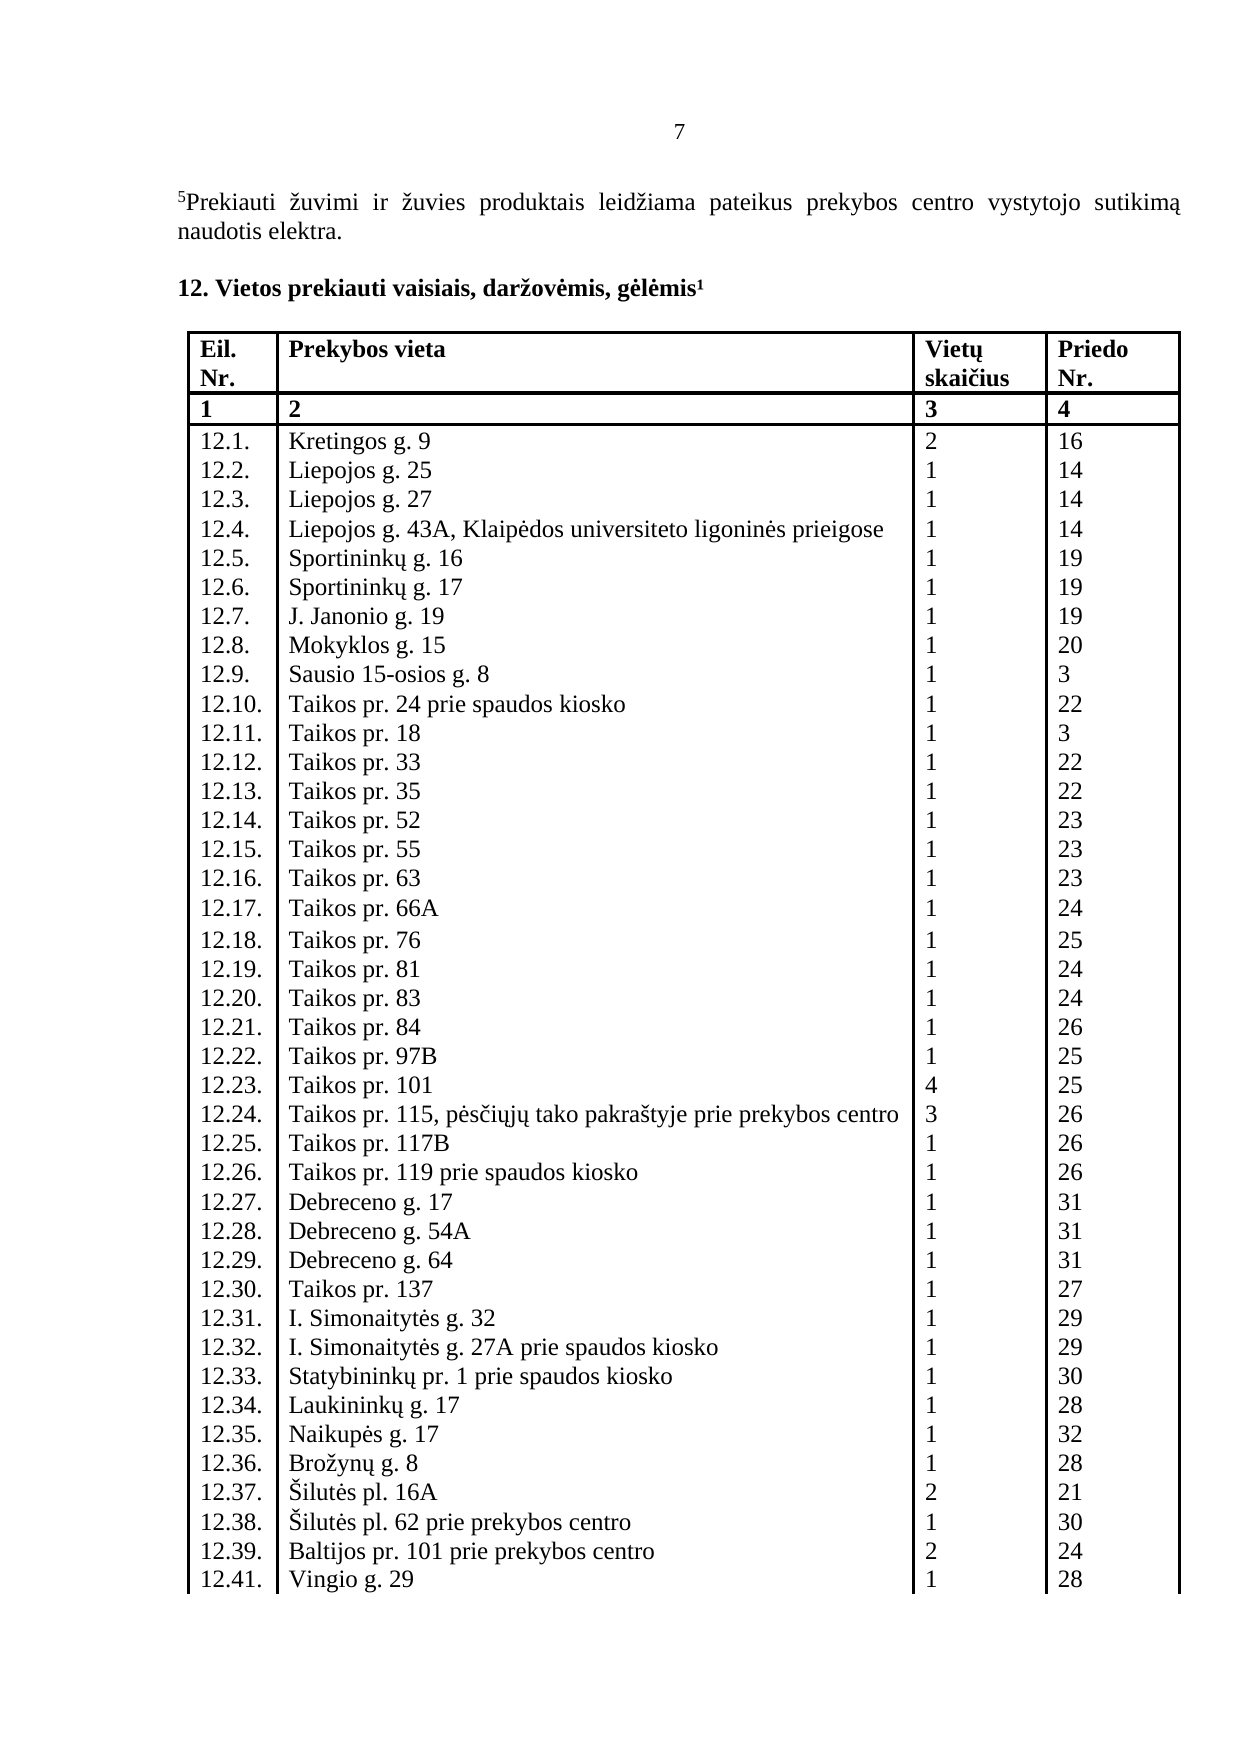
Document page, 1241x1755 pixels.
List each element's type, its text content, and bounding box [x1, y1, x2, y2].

table_cell 28 [1048, 1565, 1178, 1594]
table_cell 31 [1048, 1216, 1178, 1245]
table_cell 12.30. [190, 1274, 276, 1303]
table_cell 12.36. [190, 1448, 276, 1477]
table_cell 12.38. [190, 1507, 276, 1536]
table_cell I. Simonaitytės g. 27A prie spaudos kiosko [279, 1332, 912, 1361]
table_cell 24 [1048, 954, 1178, 983]
table_cell 20 [1048, 630, 1178, 659]
table_cell Taikos pr. 101 [279, 1071, 912, 1099]
table_cell 2 [915, 1536, 1045, 1564]
table_cell 1 [915, 455, 1045, 484]
table_cell Statybininkų pr. 1 prie spaudos kiosko [279, 1361, 912, 1391]
table_cell Taikos pr. 63 [279, 863, 912, 893]
table_cell 12.11. [190, 718, 276, 747]
table_cell 12.9. [190, 660, 276, 689]
table_cell 4 [1048, 395, 1178, 423]
table_cell Taikos pr. 55 [279, 835, 912, 863]
table_cell 14 [1048, 455, 1178, 484]
table_cell 1 [915, 1245, 1045, 1274]
table_cell Liepojos g. 27 [279, 484, 912, 514]
table_cell 1 [915, 484, 1045, 514]
table_cell 31 [1048, 1187, 1178, 1216]
table_cell Taikos pr. 83 [279, 983, 912, 1012]
table_cell 1 [915, 1361, 1045, 1391]
table_cell 21 [1048, 1477, 1178, 1507]
table_cell Taikos pr. 117B [279, 1128, 912, 1157]
table_cell 3 [915, 395, 1045, 423]
table_cell 12.13. [190, 776, 276, 805]
table_header Vietų skaičius [915, 334, 1045, 391]
table_cell 12.4. [190, 514, 276, 543]
table_cell 31 [1048, 1245, 1178, 1274]
table_cell 29 [1048, 1303, 1178, 1332]
table_cell 1 [915, 1419, 1045, 1448]
table_cell 12.37. [190, 1477, 276, 1507]
table_cell 1 [915, 893, 1045, 925]
table_cell 12.14. [190, 805, 276, 834]
table_cell 28 [1048, 1448, 1178, 1477]
table_cell 1 [915, 1274, 1045, 1303]
table_cell 12.16. [190, 863, 276, 893]
table_cell 12.28. [190, 1216, 276, 1245]
table_cell 1 [915, 1041, 1045, 1071]
table_cell Baltijos pr. 101 prie prekybos centro [279, 1536, 912, 1564]
table_cell 1 [190, 395, 276, 423]
table_cell 3 [915, 1099, 1045, 1128]
table_cell 2 [279, 395, 912, 423]
table_cell 24 [1048, 983, 1178, 1012]
table_cell 12.18. [190, 925, 276, 954]
table_cell 12.19. [190, 954, 276, 983]
table_cell 12.29. [190, 1245, 276, 1274]
table_cell 22 [1048, 776, 1178, 805]
table_cell 25 [1048, 925, 1178, 954]
table_cell 1 [915, 954, 1045, 983]
table_cell 1 [915, 514, 1045, 543]
table_cell 26 [1048, 1012, 1178, 1041]
table_cell 23 [1048, 863, 1178, 893]
table_cell 27 [1048, 1274, 1178, 1303]
table_cell 1 [915, 601, 1045, 630]
table_cell 1 [915, 1216, 1045, 1245]
table_cell Liepojos g. 43A, Klaipėdos universiteto ligoninės prieigose [279, 514, 912, 543]
table_cell 30 [1048, 1361, 1178, 1391]
table_cell Taikos pr. 81 [279, 954, 912, 983]
table_cell 1 [915, 805, 1045, 834]
table_cell 12.25. [190, 1128, 276, 1157]
table_cell 12.27. [190, 1187, 276, 1216]
table_cell 23 [1048, 805, 1178, 834]
table_cell 3 [1048, 660, 1178, 689]
table_cell Taikos pr. 76 [279, 925, 912, 954]
table_cell Taikos pr. 24 prie spaudos kiosko [279, 689, 912, 718]
table_cell 24 [1048, 1536, 1178, 1564]
table_cell Liepojos g. 25 [279, 455, 912, 484]
table_cell 24 [1048, 893, 1178, 925]
table_cell Sausio 15-osios g. 8 [279, 660, 912, 689]
table_cell 1 [915, 1448, 1045, 1477]
table_cell Sportininkų g. 16 [279, 543, 912, 572]
table_cell 12.21. [190, 1012, 276, 1041]
text 12. Vietos prekiauti vaisiais, daržovėmis, gėlėmis¹ [177, 273, 1181, 302]
table_cell Brožynų g. 8 [279, 1448, 912, 1477]
table_cell 19 [1048, 601, 1178, 630]
table_cell 1 [915, 983, 1045, 1012]
table_cell 12.1. [190, 426, 276, 455]
table_cell 1 [915, 776, 1045, 805]
table_cell 25 [1048, 1041, 1178, 1071]
table_cell 12.5. [190, 543, 276, 572]
table_cell 12.8. [190, 630, 276, 659]
table_cell Taikos pr. 33 [279, 747, 912, 776]
table_cell 19 [1048, 572, 1178, 601]
table_cell 23 [1048, 835, 1178, 863]
table_cell 1 [915, 1012, 1045, 1041]
table_cell J. Janonio g. 19 [279, 601, 912, 630]
table_cell 14 [1048, 484, 1178, 514]
table_cell 12.20. [190, 983, 276, 1012]
table_cell 12.3. [190, 484, 276, 514]
table_cell 12.33. [190, 1361, 276, 1391]
table_cell Taikos pr. 97B [279, 1041, 912, 1071]
table_cell 12.39. [190, 1536, 276, 1564]
table_cell 12.41. [190, 1565, 276, 1594]
table_cell 25 [1048, 1071, 1178, 1099]
table_cell 1 [915, 543, 1045, 572]
table_cell 12.2. [190, 455, 276, 484]
table_cell 1 [915, 925, 1045, 954]
table_cell Taikos pr. 137 [279, 1274, 912, 1303]
table_cell 22 [1048, 747, 1178, 776]
table_cell Taikos pr. 84 [279, 1012, 912, 1041]
table_cell 1 [915, 1158, 1045, 1187]
table_cell 12.17. [190, 893, 276, 925]
table_cell 2 [915, 1477, 1045, 1507]
table_cell Debreceno g. 17 [279, 1187, 912, 1216]
table_cell Taikos pr. 115, pėsčiųjų tako pakraštyje prie prekybos centro [279, 1099, 912, 1128]
table_cell Šilutės pl. 16A [279, 1477, 912, 1507]
table_cell 26 [1048, 1099, 1178, 1128]
table_cell 12.15. [190, 835, 276, 863]
table_cell Taikos pr. 52 [279, 805, 912, 834]
table_cell Debreceno g. 64 [279, 1245, 912, 1274]
table_cell Debreceno g. 54A [279, 1216, 912, 1245]
table_cell 1 [915, 1128, 1045, 1157]
table_header Prekybos vieta [279, 334, 912, 391]
table_cell Kretingos g. 9 [279, 426, 912, 455]
table_cell Sportininkų g. 17 [279, 572, 912, 601]
table_cell 12.7. [190, 601, 276, 630]
table_cell 26 [1048, 1158, 1178, 1187]
table_cell 16 [1048, 426, 1178, 455]
table_cell 1 [915, 747, 1045, 776]
table_cell 1 [915, 630, 1045, 659]
table_cell 12.32. [190, 1332, 276, 1361]
table_cell 12.12. [190, 747, 276, 776]
table_cell I. Simonaitytės g. 32 [279, 1303, 912, 1332]
table_cell 1 [915, 1391, 1045, 1419]
table_cell 12.22. [190, 1041, 276, 1071]
table_cell 1 [915, 835, 1045, 863]
table_cell Mokyklos g. 15 [279, 630, 912, 659]
table_cell 32 [1048, 1419, 1178, 1448]
table_cell 1 [915, 863, 1045, 893]
table_cell Laukininkų g. 17 [279, 1391, 912, 1419]
table_cell Šilutės pl. 62 prie prekybos centro [279, 1507, 912, 1536]
table_cell 2 [915, 426, 1045, 455]
table_header Priedo Nr. [1048, 334, 1178, 391]
table_cell 28 [1048, 1391, 1178, 1419]
table_cell 12.34. [190, 1391, 276, 1419]
table_cell 14 [1048, 514, 1178, 543]
table_cell Taikos pr. 66A [279, 893, 912, 925]
table_cell 12.35. [190, 1419, 276, 1448]
table_cell 1 [915, 1303, 1045, 1332]
table_cell 1 [915, 572, 1045, 601]
table_cell 1 [915, 1507, 1045, 1536]
table_cell 12.6. [190, 572, 276, 601]
text 5Prekiauti žuvimi ir žuvies produktais leidžiama pateikus prekybos centro vystytojo sutikimą naudotis elektra. [177, 187, 1181, 244]
table_cell 1 [915, 660, 1045, 689]
table_cell 12.26. [190, 1158, 276, 1187]
table_cell 1 [915, 1565, 1045, 1594]
table_cell 30 [1048, 1507, 1178, 1536]
table_cell 4 [915, 1071, 1045, 1099]
table_cell Taikos pr. 18 [279, 718, 912, 747]
table_cell Vingio g. 29 [279, 1565, 912, 1594]
table_cell 12.10. [190, 689, 276, 718]
table_cell Taikos pr. 35 [279, 776, 912, 805]
table_header Eil. Nr. [190, 334, 276, 391]
table_cell 22 [1048, 689, 1178, 718]
table_cell 3 [1048, 718, 1178, 747]
table_cell Taikos pr. 119 prie spaudos kiosko [279, 1158, 912, 1187]
table_cell Naikupės g. 17 [279, 1419, 912, 1448]
table_cell 29 [1048, 1332, 1178, 1361]
table_cell 1 [915, 1187, 1045, 1216]
table_cell 12.23. [190, 1071, 276, 1099]
table_cell 12.24. [190, 1099, 276, 1128]
table_cell 1 [915, 718, 1045, 747]
table_cell 19 [1048, 543, 1178, 572]
table_cell 1 [915, 1332, 1045, 1361]
table_cell 12.31. [190, 1303, 276, 1332]
table_cell 26 [1048, 1128, 1178, 1157]
table_cell 1 [915, 689, 1045, 718]
